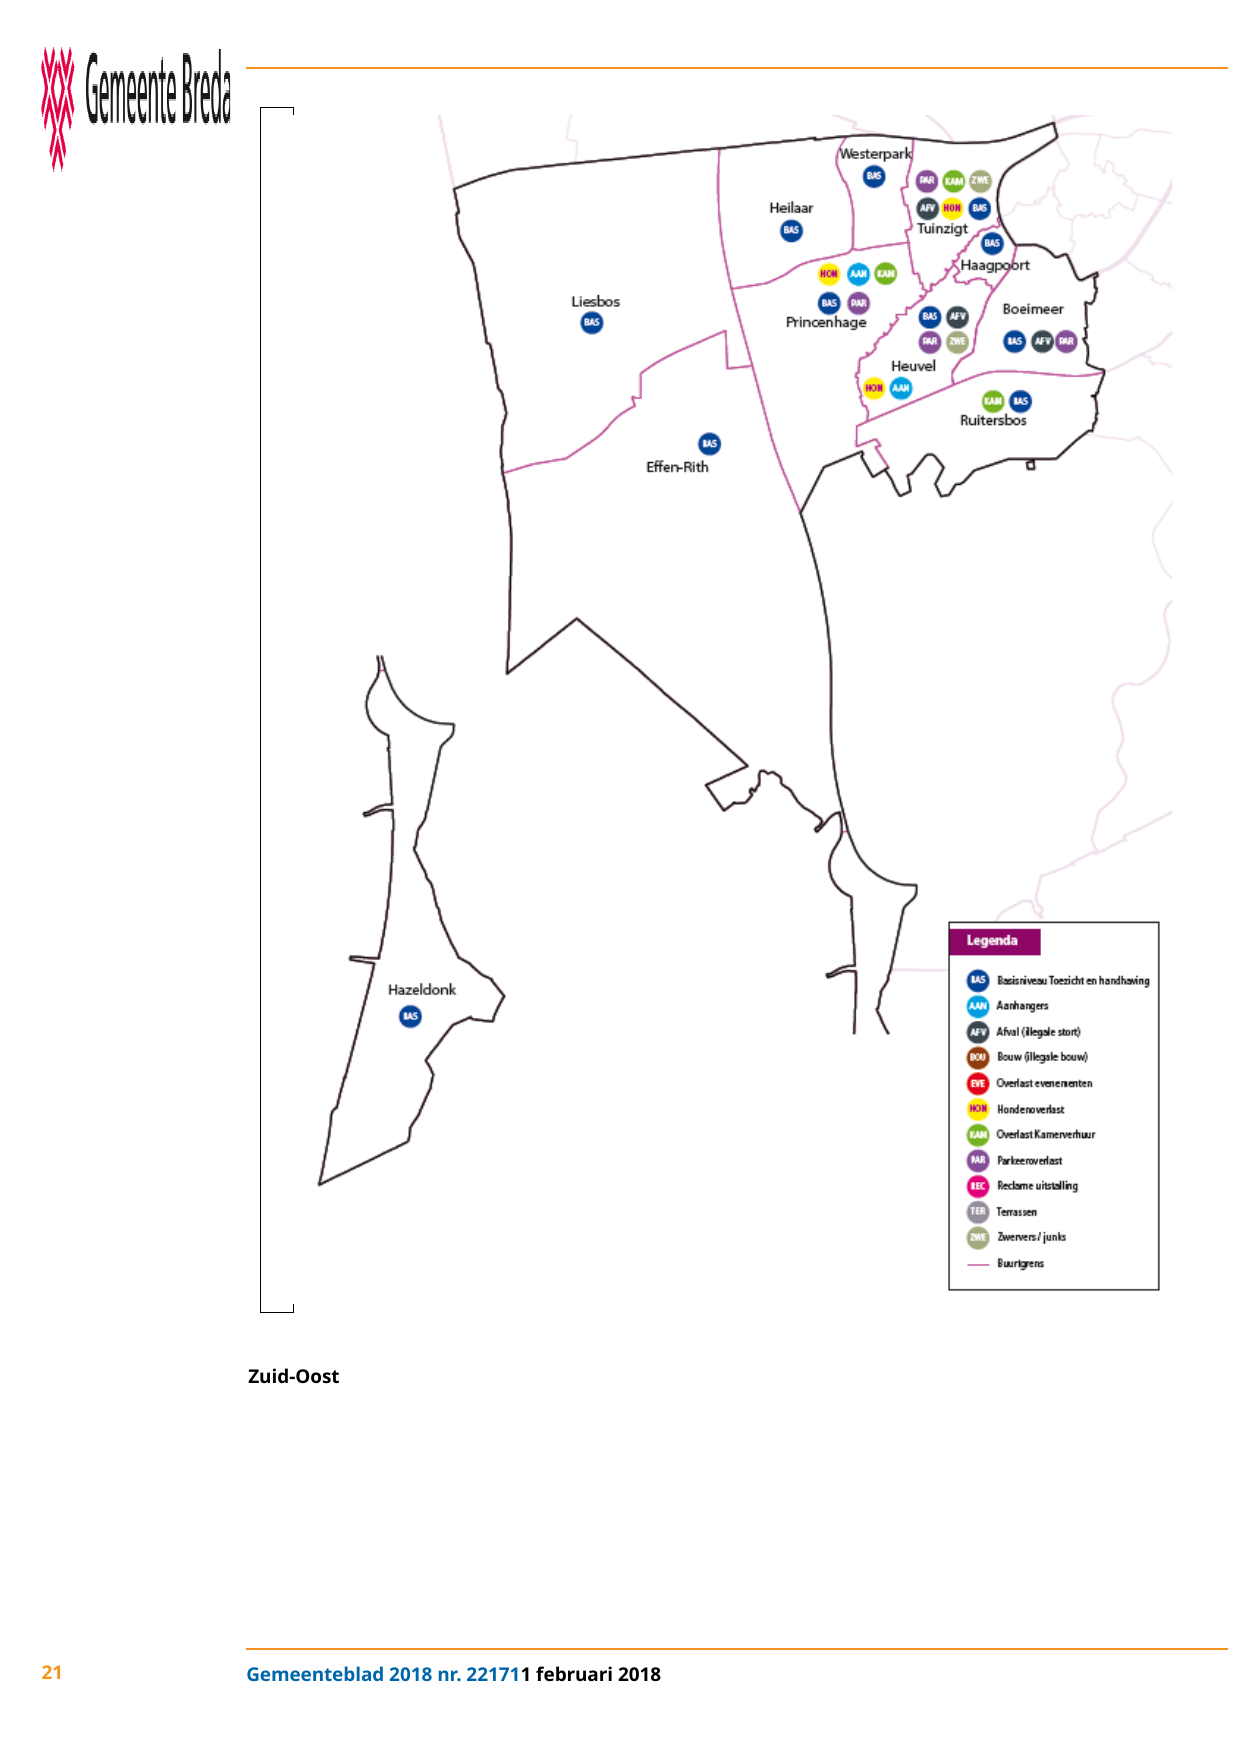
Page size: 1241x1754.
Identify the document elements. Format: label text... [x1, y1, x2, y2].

text Zuid-Oost [248, 1363, 1152, 1389]
picture [41, 47, 231, 172]
picture [268, 115, 1173, 1304]
